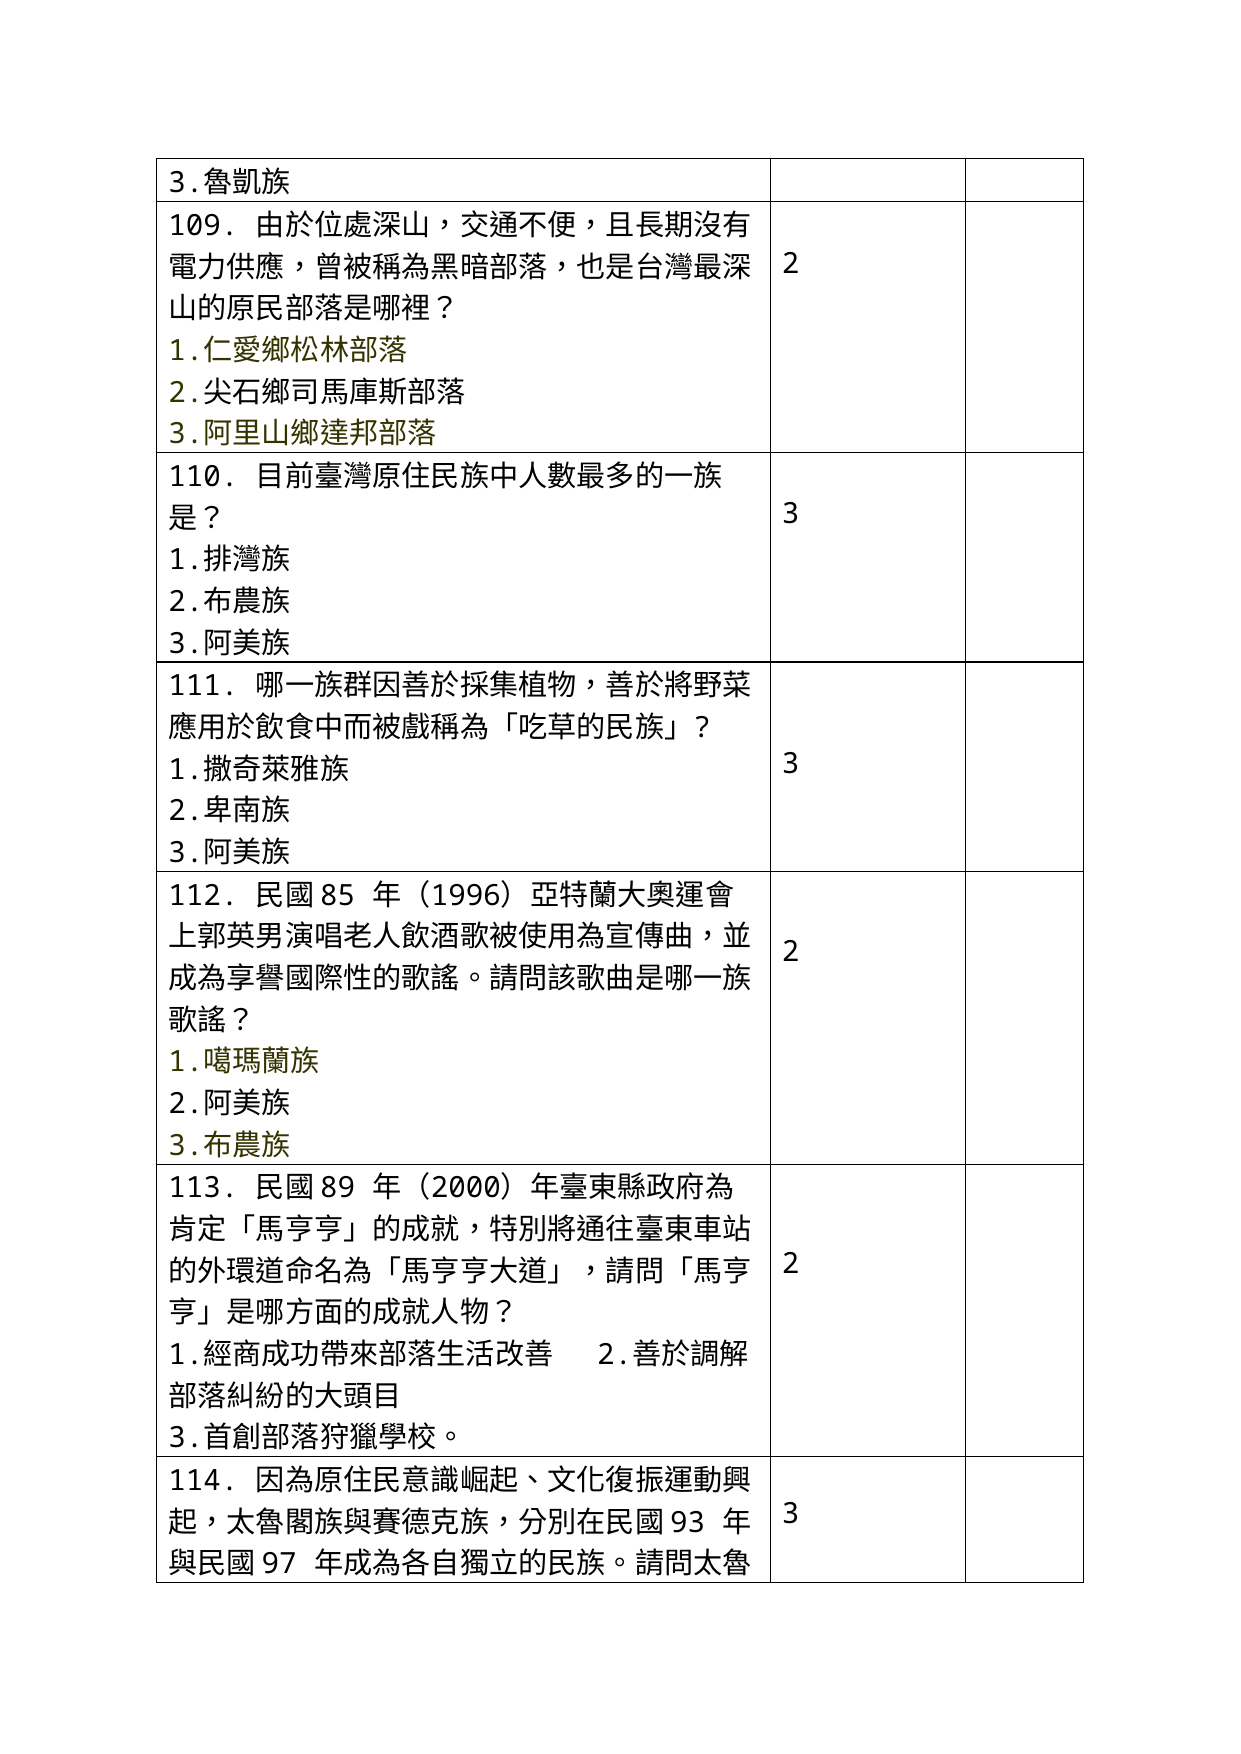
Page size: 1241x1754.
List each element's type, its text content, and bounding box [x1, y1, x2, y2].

table_cell 110. 目前臺灣原住民族中人數最多的一族是？ 1.排灣族 2.布農族 3.阿美族 [157, 453, 770, 661]
table_cell [966, 1165, 1083, 1456]
table_cell 2 [771, 202, 965, 452]
table_cell 114. 因為原住民意識崛起、文化復振運動興起，太魯閣族與賽德克族，分別在民國93 年與民國97 年成為各自獨立的民族。請問太魯 [157, 1457, 770, 1582]
table_cell [966, 159, 1083, 201]
table_cell 3 [771, 453, 965, 661]
table_cell 3 [771, 1457, 965, 1582]
table_cell [771, 159, 965, 201]
table_cell 109. 由於位處深山，交通不便，且長期沒有電力供應，曾被稱為黑暗部落，也是台灣最深山的原民部落是哪裡？ 1.仁愛鄉松林部落 2.尖石鄉司馬庫斯部落 3.阿里山鄉達邦部落 [157, 202, 770, 452]
table_cell [966, 202, 1083, 452]
table_cell 3.魯凱族 [157, 159, 770, 201]
table_cell 2 [771, 872, 965, 1163]
table_cell [966, 663, 1083, 871]
table_cell 113. 民國89 年（2000）年臺東縣政府為肯定「馬亨亨」的成就，特別將通往臺東車站的外環道命名為「馬亨亨大道」，請問「馬亨亨」是哪方面的成就人物？ 1.經商成功帶來部落生活改善 2.善於調解部落糾紛的大頭目 3.首創部落狩獵學校。 [157, 1165, 770, 1456]
table_cell [966, 872, 1083, 1163]
table_cell 112. 民國85 年（1996）亞特蘭大奧運會上郭英男演唱老人飲酒歌被使用為宣傳曲，並成為享譽國際性的歌謠。請問該歌曲是哪一族歌謠？ 1.噶瑪蘭族 2.阿美族 3.布農族 [157, 872, 770, 1163]
table_cell [966, 453, 1083, 661]
table_cell 2 [771, 1165, 965, 1456]
table_cell [966, 1457, 1083, 1582]
table_cell 111. 哪一族群因善於採集植物，善於將野菜應用於飲食中而被戲稱為「吃草的民族」? 1.撒奇萊雅族 2.卑南族 3.阿美族 [157, 663, 770, 871]
table_cell 3 [771, 663, 965, 871]
